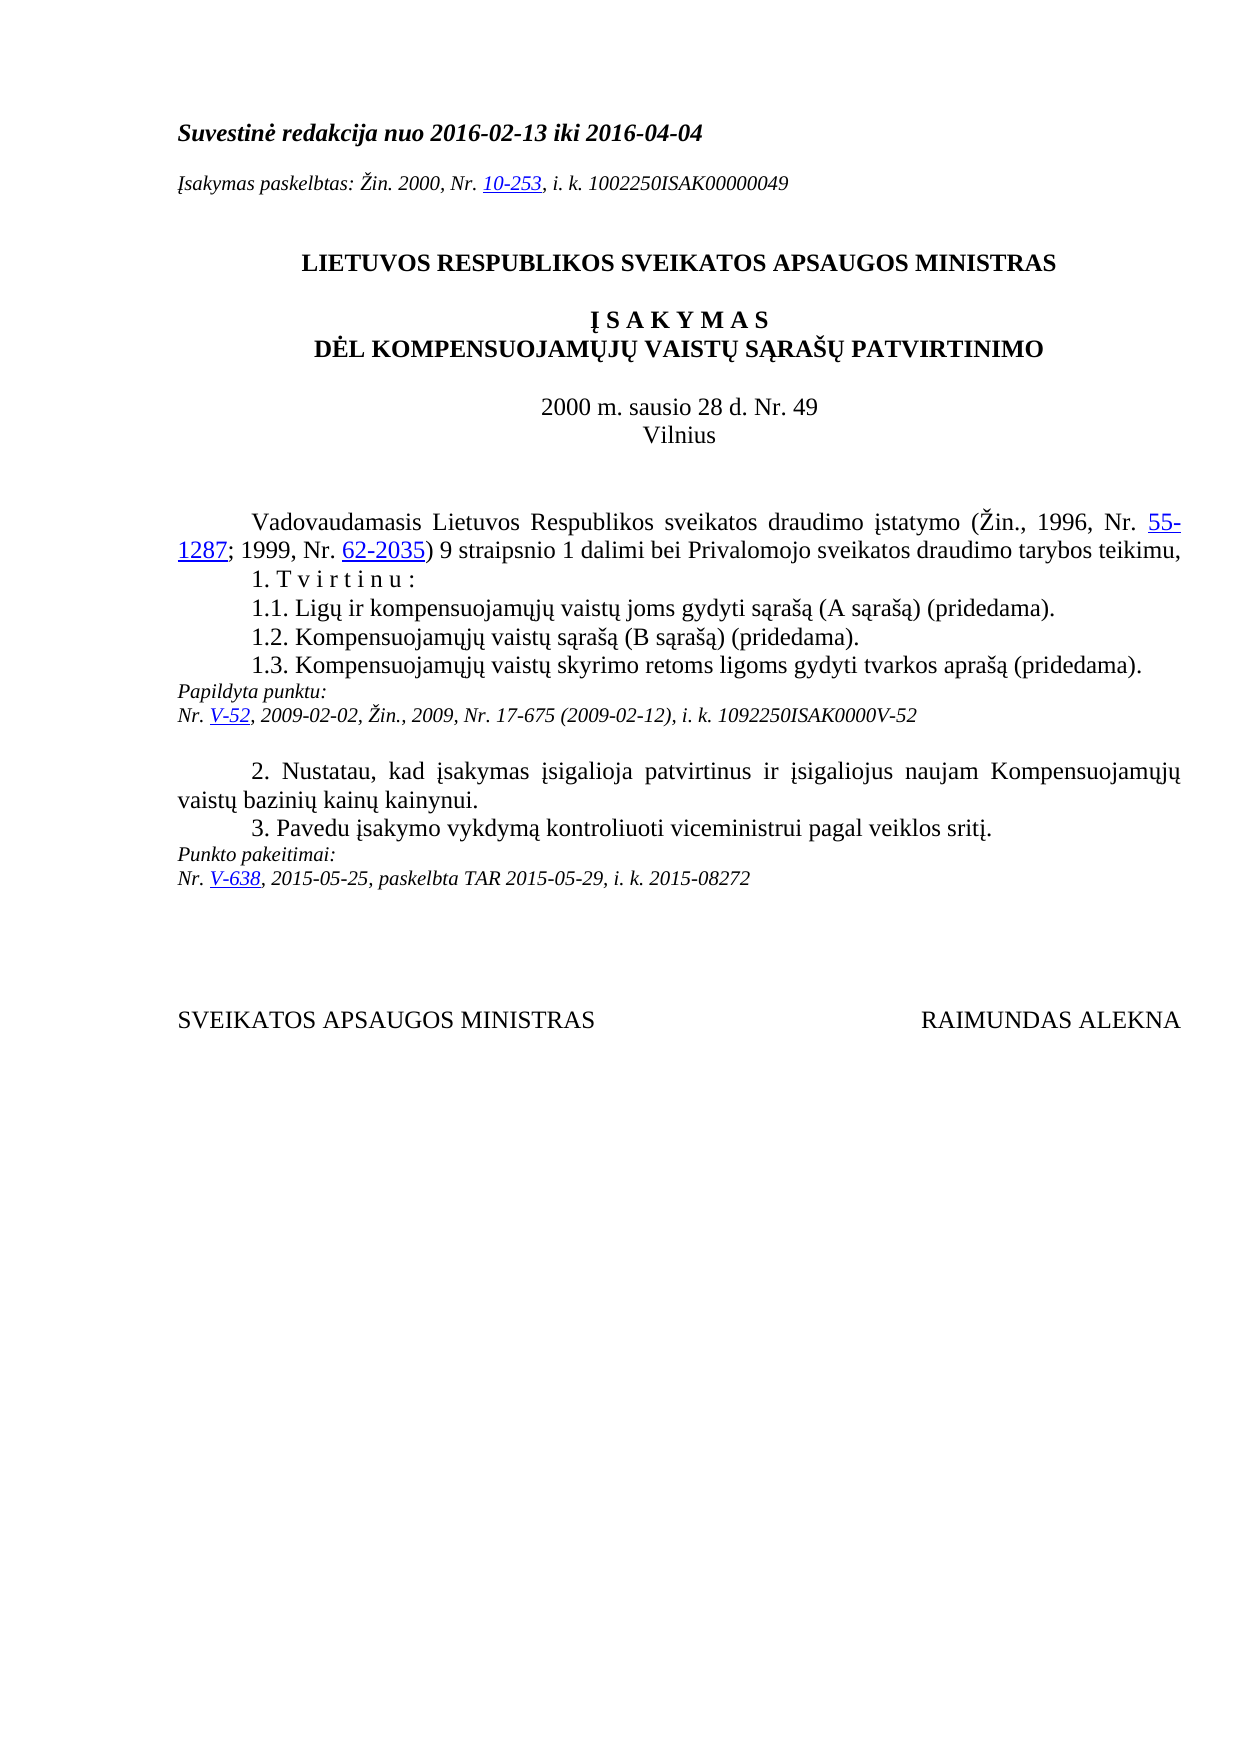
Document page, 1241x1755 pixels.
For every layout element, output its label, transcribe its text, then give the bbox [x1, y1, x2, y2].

text Į S A K Y M A S [177, 305, 1181, 334]
text SVEIKATOS APSAUGOS MINISTRAS RAIMUNDAS ALEKNA [177, 1005, 1181, 1034]
text 3. Pavedu įsakymo vykdymą kontroliuoti viceministrui pagal veiklos sritį. [251, 813, 1181, 842]
text 1.1. Ligų ir kompensuojamųjų vaistų joms gydyti sąrašą (A sąrašą) (pridedama). [177, 593, 1181, 622]
text 2. Nustatau, kad įsakymas įsigalioja patvirtinus ir įsigaliojus naujam Kompensuojamųjų vaistų bazinių kainų kainynui. [177, 756, 1181, 813]
text Punkto pakeitimai: [177, 842, 1181, 866]
text 1.3. Kompensuojamųjų vaistų skyrimo retoms ligoms gydyti tvarkos aprašą (pridedama). [177, 650, 1181, 679]
text Vilnius [177, 420, 1181, 449]
text 1.2. Kompensuojamųjų vaistų sąrašą (B sąrašą) (pridedama). [177, 622, 1181, 650]
text Suvestinė redakcija nuo 2016-02-13 iki 2016-04-04 [177, 118, 1181, 147]
text DĖL KOMPENSUOJAMŲJŲ VAISTŲ SĄRAŠŲ PATVIRTINIMO [177, 334, 1181, 363]
text 2000 m. sausio 28 d. Nr. 49 [177, 392, 1181, 420]
text 1. Tvirtinu: [177, 564, 1181, 593]
text LIETUVOS RESPUBLIKOS SVEIKATOS APSAUGOS MINISTRAS [177, 248, 1181, 277]
text Įsakymas paskelbtas: Žin. 2000, Nr. 10-253, i. k. 1002250ISAK00000049 [177, 171, 1181, 195]
text Papildyta punktu: [177, 679, 1181, 703]
text Vadovaudamasis Lietuvos Respublikos sveikatos draudimo įstatymo (Žin., 1996, Nr. 55-1287; 1999, Nr. 62-2035) 9 straipsnio 1 dalimi bei Privalomojo sveikatos draudimo tarybos teikimu, [177, 507, 1181, 564]
text Nr. V-638, 2015-05-25, paskelbta TAR 2015-05-29, i. k. 2015-08272 [177, 866, 1181, 890]
text Nr. V-52, 2009-02-02, Žin., 2009, Nr. 17-675 (2009-02-12), i. k. 1092250ISAK0000V-52 [177, 703, 1181, 727]
